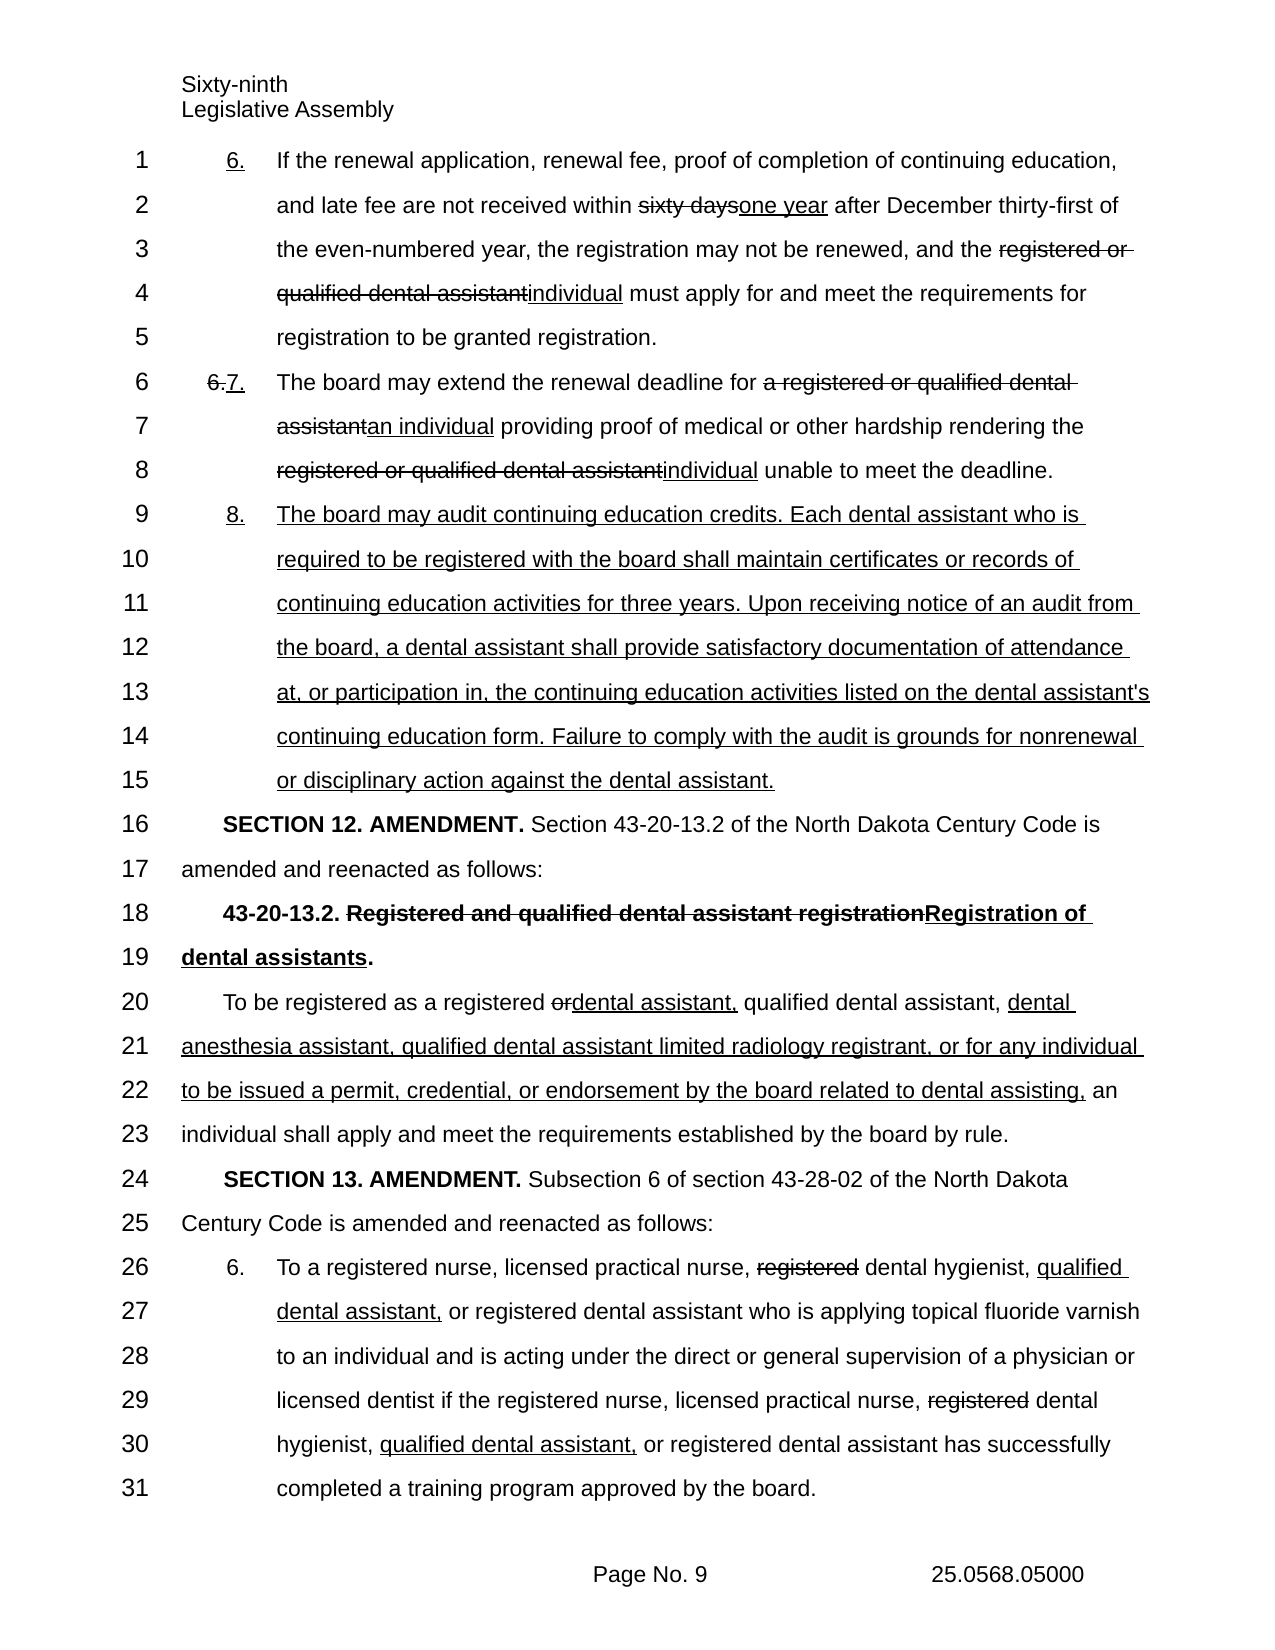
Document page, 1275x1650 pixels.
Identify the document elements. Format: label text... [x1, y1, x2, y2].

text To be registered as a registered ordental assistant, qualified dental assistant, dental anesthesia assistant, qualified dental assistant limited radiology registrant, or for any individual to be issued a permit, credential, or endorsement by the board related to dental assisting, an individual shall apply and meet the requirements established by the board by rule. [181, 974, 1154, 1152]
text 6. To a registered nurse, licensed practical nurse, registered dental hygienist, qualified dental assistant, or registered dental assistant who is applying topical fluoride varnish to an individual and is acting under the direct or general supervision of a physician or licensed dentist if the registered nurse, licensed practical nurse, registered dental hygienist, qualified dental assistant, or registered dental assistant has successfully completed a training program approved by the board. [181, 1240, 1154, 1506]
subtitle 43‑20‑13.2. Registered and qualified dental assistant registrationRegistration of dental assistants. [181, 886, 1154, 974]
text SECTION 13. AMENDMENT. Subsection 6 of section 43‑28‑02 of the North Dakota Century Code is amended and reenacted as follows: [181, 1152, 1154, 1240]
text 6.7. The board may extend the renewal deadline for a registered or qualified dental assistantan individual providing proof of medical or other hardship rendering the registered or qualified dental assistantindividual unable to meet the deadline. [181, 355, 1154, 487]
text 6. If the renewal application, renewal fee, proof of completion of continuing education, and late fee are not received within sixty daysone year after December thirty‑first of the even‑numbered year, the registration may not be renewed, and the registered or qualified dental assistantindividual must apply for and meet the requirements for registration to be granted registration. [181, 133, 1154, 355]
text SECTION 12. AMENDMENT. Section 43‑20‑13.2 of the North Dakota Century Code is amended and reenacted as follows: [181, 797, 1154, 886]
text 8. The board may audit continuing education credits. Each dental assistant who is required to be registered with the board shall maintain certificates or records of continuing education activities for three years. Upon receiving notice of an audit from the board, a dental assistant shall provide satisfactory documentation of attendance at, or participation in, the continuing education activities listed on the dental assistant's continuing education form. Failure to comply with the audit is grounds for nonrenewal or disciplinary action against the dental assistant. [181, 487, 1154, 797]
